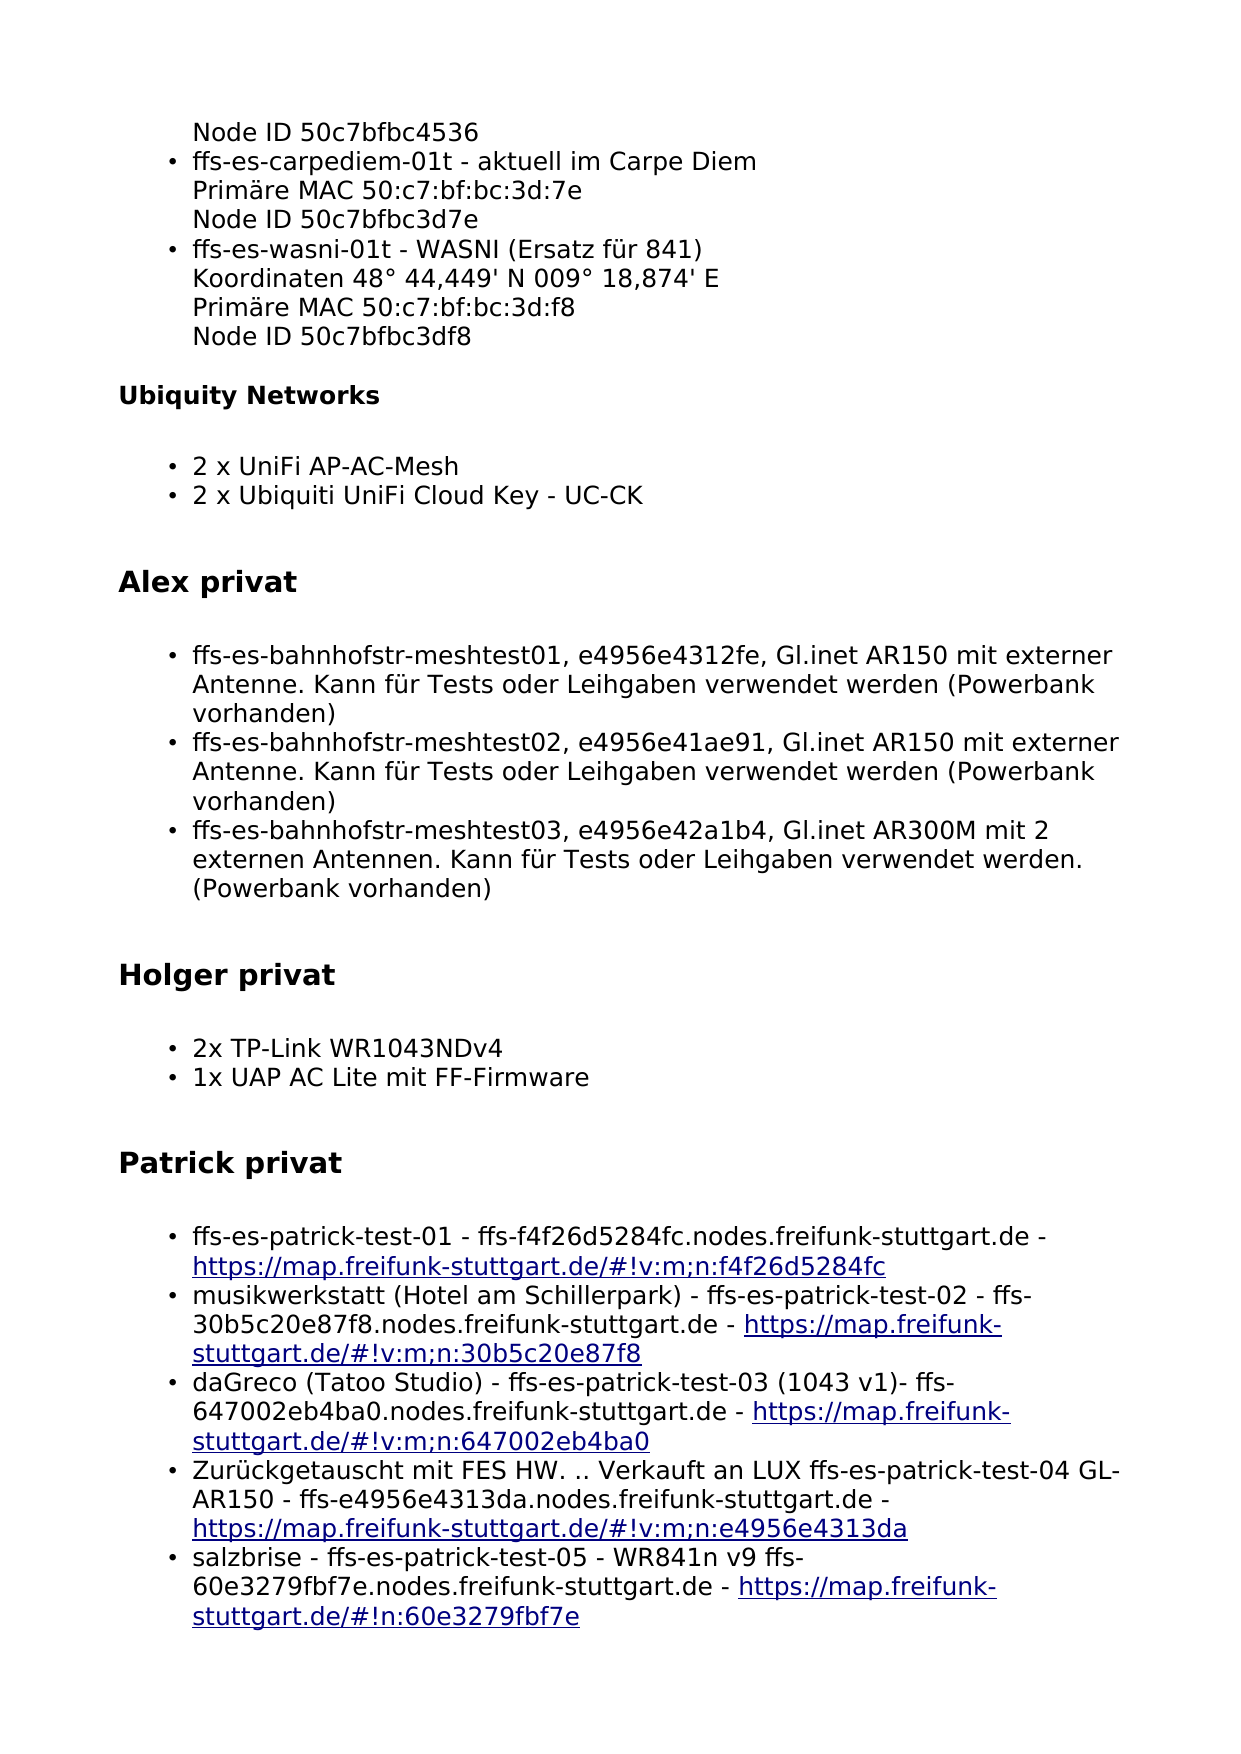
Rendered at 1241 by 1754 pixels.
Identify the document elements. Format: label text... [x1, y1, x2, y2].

list ffs-es-bahnhofstr-meshtest03, e4956e42a1b4, Gl.inet AR300M mit 2 externen Antennen. Kann für Tests oder Leihgaben verwendet werden. (Powerbank vorhanden) [177, 816, 1122, 903]
list musikwerkstatt (Hotel am Schillerpark) - ffs-es-patrick-test-02 - ffs-30b5c20e87f8.nodes.freifunk-stuttgart.de - https://map.freifunk-stuttgart.de/#!v:m;n:30b5c20e87f8 [177, 1281, 1122, 1368]
list 2 x Ubiquiti UniFi Cloud Key - UC-CK [177, 481, 1122, 510]
text Ubiquity Networks [118, 381, 1122, 410]
list daGreco (Tatoo Studio) - ffs-es-patrick-test-03 (1043 v1)- ffs-647002eb4ba0.nodes.freifunk-stuttgart.de - https://map.freifunk-stuttgart.de/#!v:m;n:647002eb4ba0 [177, 1368, 1122, 1456]
list 2 x UniFi AP-AC-Mesh [177, 452, 1122, 481]
list ffs-es-carpediem-01t - aktuell im Carpe Diem Primäre MAC 50:c7:bf:bc:3d:7e Node ID 50c7bfbc3d7e [177, 147, 1122, 235]
list 2x TP-Link WR1043NDv4 [177, 1034, 1122, 1063]
list ffs-es-bahnhofstr-meshtest01, e4956e4312fe, Gl.inet AR150 mit externer Antenne. Kann für Tests oder Leihgaben verwendet werden (Powerbank vorhanden) [177, 641, 1122, 728]
list salzbrise - ffs-es-patrick-test-05 - WR841n v9 ffs-60e3279fbf7e.nodes.freifunk-stuttgart.de - https://map.freifunk-stuttgart.de/#!n:60e3279fbf7e [177, 1543, 1122, 1631]
subtitle Alex privat [118, 565, 1122, 599]
subtitle Patrick privat [118, 1147, 1122, 1181]
list ffs-es-wasni-01t - WASNI (Ersatz für 841) Koordinaten 48° 44,449' N 009° 18,874' E Primäre MAC 50:c7:bf:bc:3d:f8 Node ID 50c7bfbc3df8 [177, 235, 1122, 351]
list ffs-es-bahnhofstr-meshtest02, e4956e41ae91, Gl.inet AR150 mit externer Antenne. Kann für Tests oder Leihgaben verwendet werden (Powerbank vorhanden) [177, 728, 1122, 816]
list 1x UAP AC Lite mit FF-Firmware [177, 1063, 1122, 1092]
subtitle Holger privat [118, 958, 1122, 992]
list Node ID 50c7bfbc4536 [177, 118, 1122, 147]
list ffs-es-patrick-test-01 - ffs-f4f26d5284fc.nodes.freifunk-stuttgart.de - https://map.freifunk-stuttgart.de/#!v:m;n:f4f26d5284fc [177, 1222, 1122, 1281]
list Zurückgetauscht mit FES HW. .. Verkauft an LUX ffs-es-patrick-test-04 GL-AR150 - ffs-e4956e4313da.nodes.freifunk-stuttgart.de - https://map.freifunk-stuttgart.de/#!v:m;n:e4956e4313da [177, 1456, 1122, 1543]
